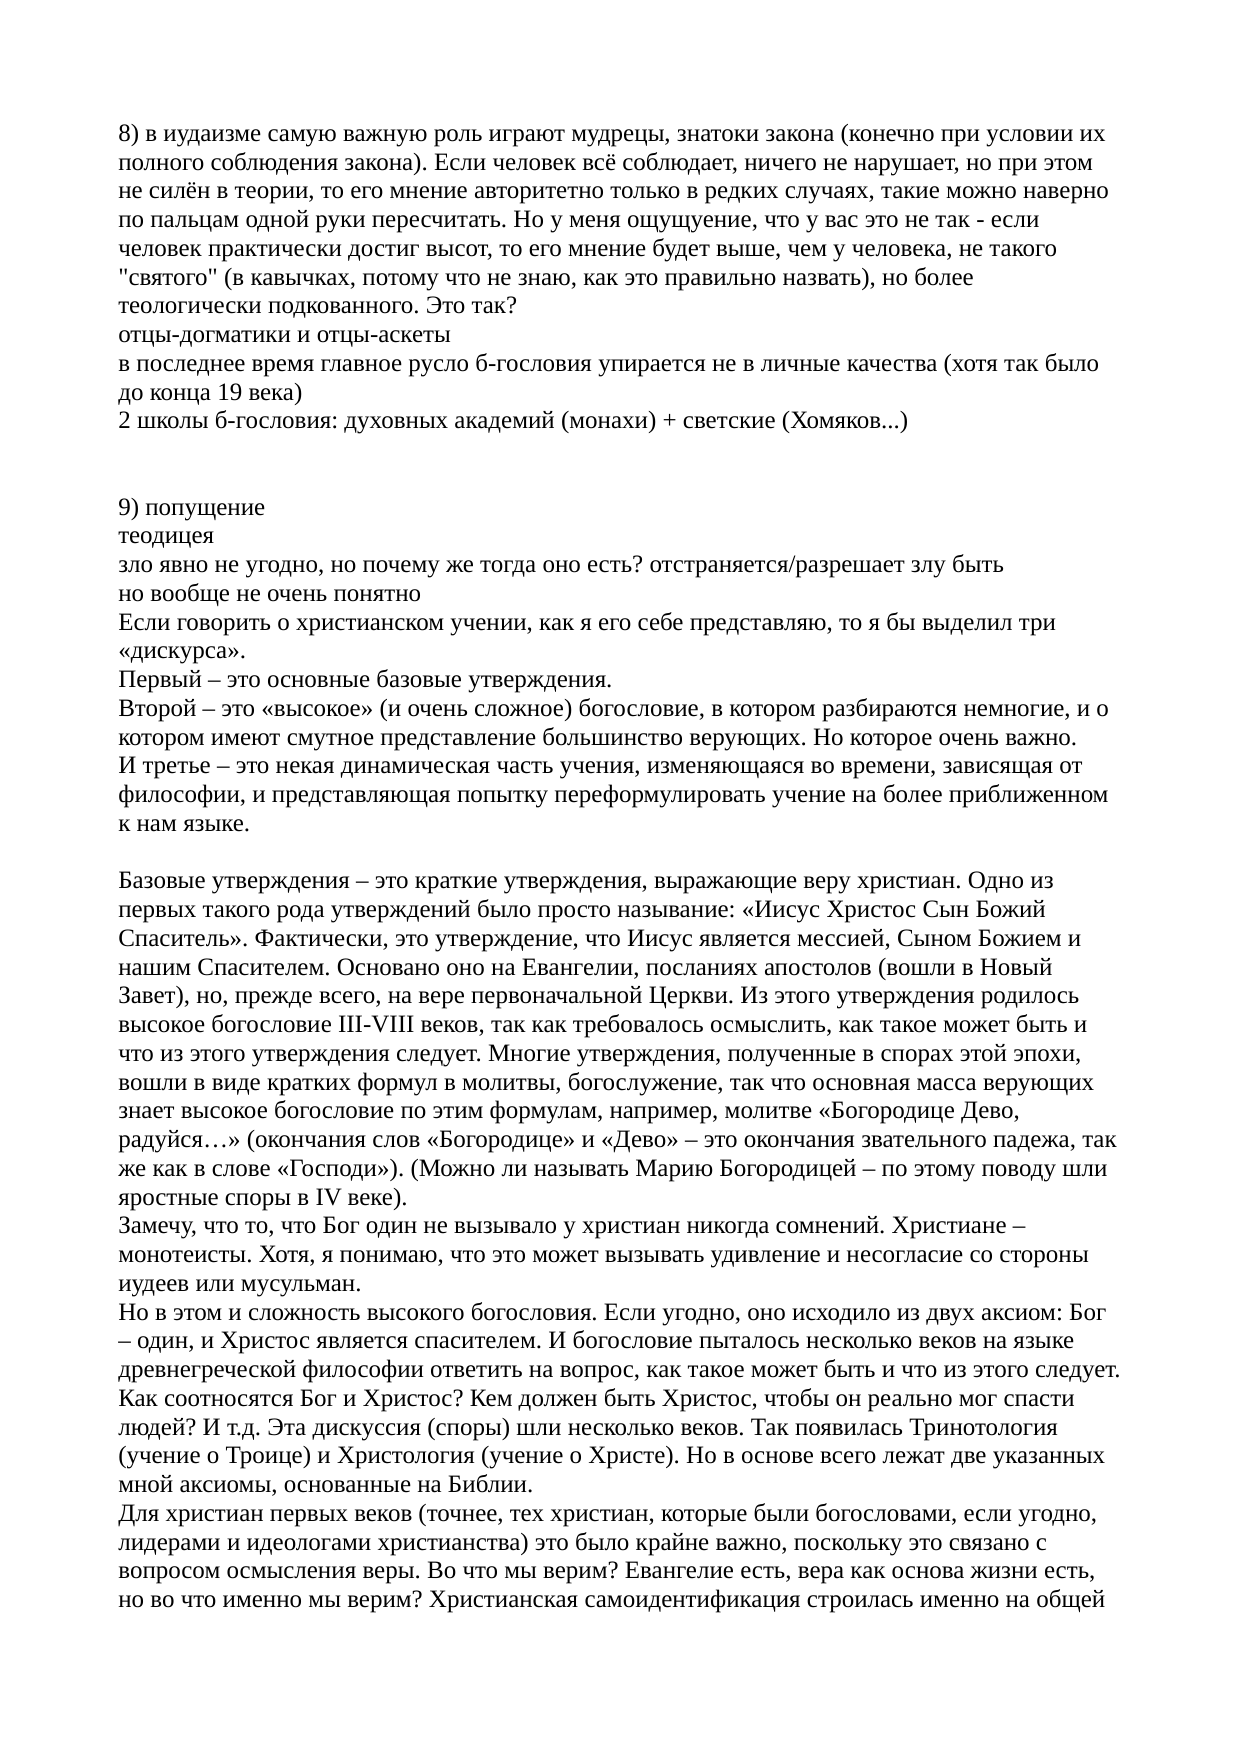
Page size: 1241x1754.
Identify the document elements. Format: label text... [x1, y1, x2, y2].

text И третье – это некая динамическая часть учения, изменяющаяся во времени, зависящая от философии, и представляющая попытку переформулировать учение на более приближенном к нам языке. [118, 693, 1122, 779]
text Замечу, что то, что Бог один не вызывало у христиан никогда сомнений. Христиане – монотеисты. Хотя, я понимаю, что это может вызывать удивление и несогласие со стороны иудеев или мусульман. [118, 1153, 1122, 1239]
text Если говорить о христианском учении, как я его себе представляю, то я бы выделил три «дискурса». [118, 549, 1122, 607]
text отцы-догматики и отцы-аскеты [118, 262, 1122, 291]
text но вообще не очень понятно [118, 521, 1122, 549]
text зло явно не угодно, но почему же тогда оно есть? отстраняется/разрешает злу быть [118, 492, 1122, 521]
text Второй – это «высокое» (и очень сложное) богословие, в котором разбираются немногие, и о котором имеют смутное представление большинство верующих. Но которое очень важно. [118, 636, 1122, 693]
text 2 школы б-гословия: духовных академий (монахи) + светские (Хомяков...) [118, 348, 1122, 377]
text 9) попущение [118, 434, 1122, 463]
text теодицея [118, 463, 1122, 492]
text Первый – это основные базовые утверждения. [118, 607, 1122, 636]
text Но в этом и сложность высокого богословия. Если угодно, оно исходило из двух аксиом: Бог – один, и Христос является спасителем. И богословие пыталось несколько веков на языке древнегреческой философии ответить на вопрос, как такое может быть и что из этого следует. Как соотносятся Бог и Христос? Кем должен быть Христос, чтобы он реально мог спасти людей? И т.д. Эта дискуссия (споры) шли несколько веков. Так появилась Тринотология (учение о Троице) и Христология (учение о Христе). Но в основе всего лежат две указанных мной аксиомы, основанные на Библии. [118, 1239, 1122, 1441]
text Для христиан первых веков (точнее, тех христиан, которые были богословами, если угодно, лидерами и идеологами христианства) это было крайне важно, поскольку это связано с вопросом осмысления веры. Во что мы верим? Евангелие есть, вера как основа жизни есть, но во что именно мы верим? Христианская самоидентификация строилась именно на общей вере, общей теории (а не на общей практике, соблюдении обязательных для всех правил, как, если я не ошибаюсь, в иудаизме). Христианство строилось вокруг богословия, а не практики, хотя практика тоже важна. Это были люди греческой культуры, опирающиеся на многовековое оттачивание философского языка, привыкшие строго формулировать свои утверждения. Кроме того, Византийской империи нужно было для государственных нужд единое богословское учение. Учение о двух природах во Христе приблизилось к окончательной формулировке где-то в пятом веке, то есть, через 400-450 лет после возникновения христианства. Современный "простой" верующий это учение не поймет. Оно опирается на Евангелие, но "косвенно". Грубо говоря, если Христос - Спаситель, то Он должен быть Богом (в некотором смысле, поскольку человек не может спасти людей), и должен быть человеком (поскольку Бог слишком далек от людей, слишком Другой). Значит, из этого логически следует, что Христос - и Бог, и человек, хотя это невозможно. Или возможно? При этом Бог - один. И далее начинается тонкая богословская работа, попытка это все как-то увязать. [118, 1441, 1122, 1613]
text 8) в иудаизме самую важную роль играют мудрецы, знатоки закона (конечно при условии их полного соблюдения закона). Если человек всё соблюдает, ничего не нарушает, но при этом не силён в теории, то его мнение авторитетно только в редких случаях, такие можно наверно по пальцам одной руки пересчитать. Но у меня ощущуение, что у вас это не так - если человек практически достиг высот, то его мнение будет выше, чем у человека, не такого "святого" (в кавычках, потому что не знаю, как это правильно назвать), но более теологически подкованного. Это так? [118, 118, 1122, 262]
text в последнее время главное русло б-гословия упирается не в личные качества (хотя так было до конца 19 века) [118, 291, 1122, 348]
text Базовые утверждения – это краткие утверждения, выражающие веру христиан. Одно из первых такого рода утверждений было просто называние: «Иисус Христос Сын Божий Спаситель». Фактически, это утверждение, что Иисус является мессией, Сыном Божием и нашим Спасителем. Основано оно на Евангелии, посланиях апостолов (вошли в Новый Завет), но, прежде всего, на вере первоначальной Церкви. Из этого утверждения родилось высокое богословие III-VIII веков, так как требовалось осмыслить, как такое может быть и что из этого утверждения следует. Многие утверждения, полученные в спорах этой эпохи, вошли в виде кратких формул в молитвы, богослужение, так что основная масса верующих знает высокое богословие по этим формулам, например, молитве «Богородице Дево, радуйся…» (окончания слов «Богородице» и «Дево» – это окончания звательного падежа, так же как в слове «Господи»). (Можно ли называть Марию Богородицей – по этому поводу шли яростные споры в IV веке). [118, 808, 1122, 1153]
